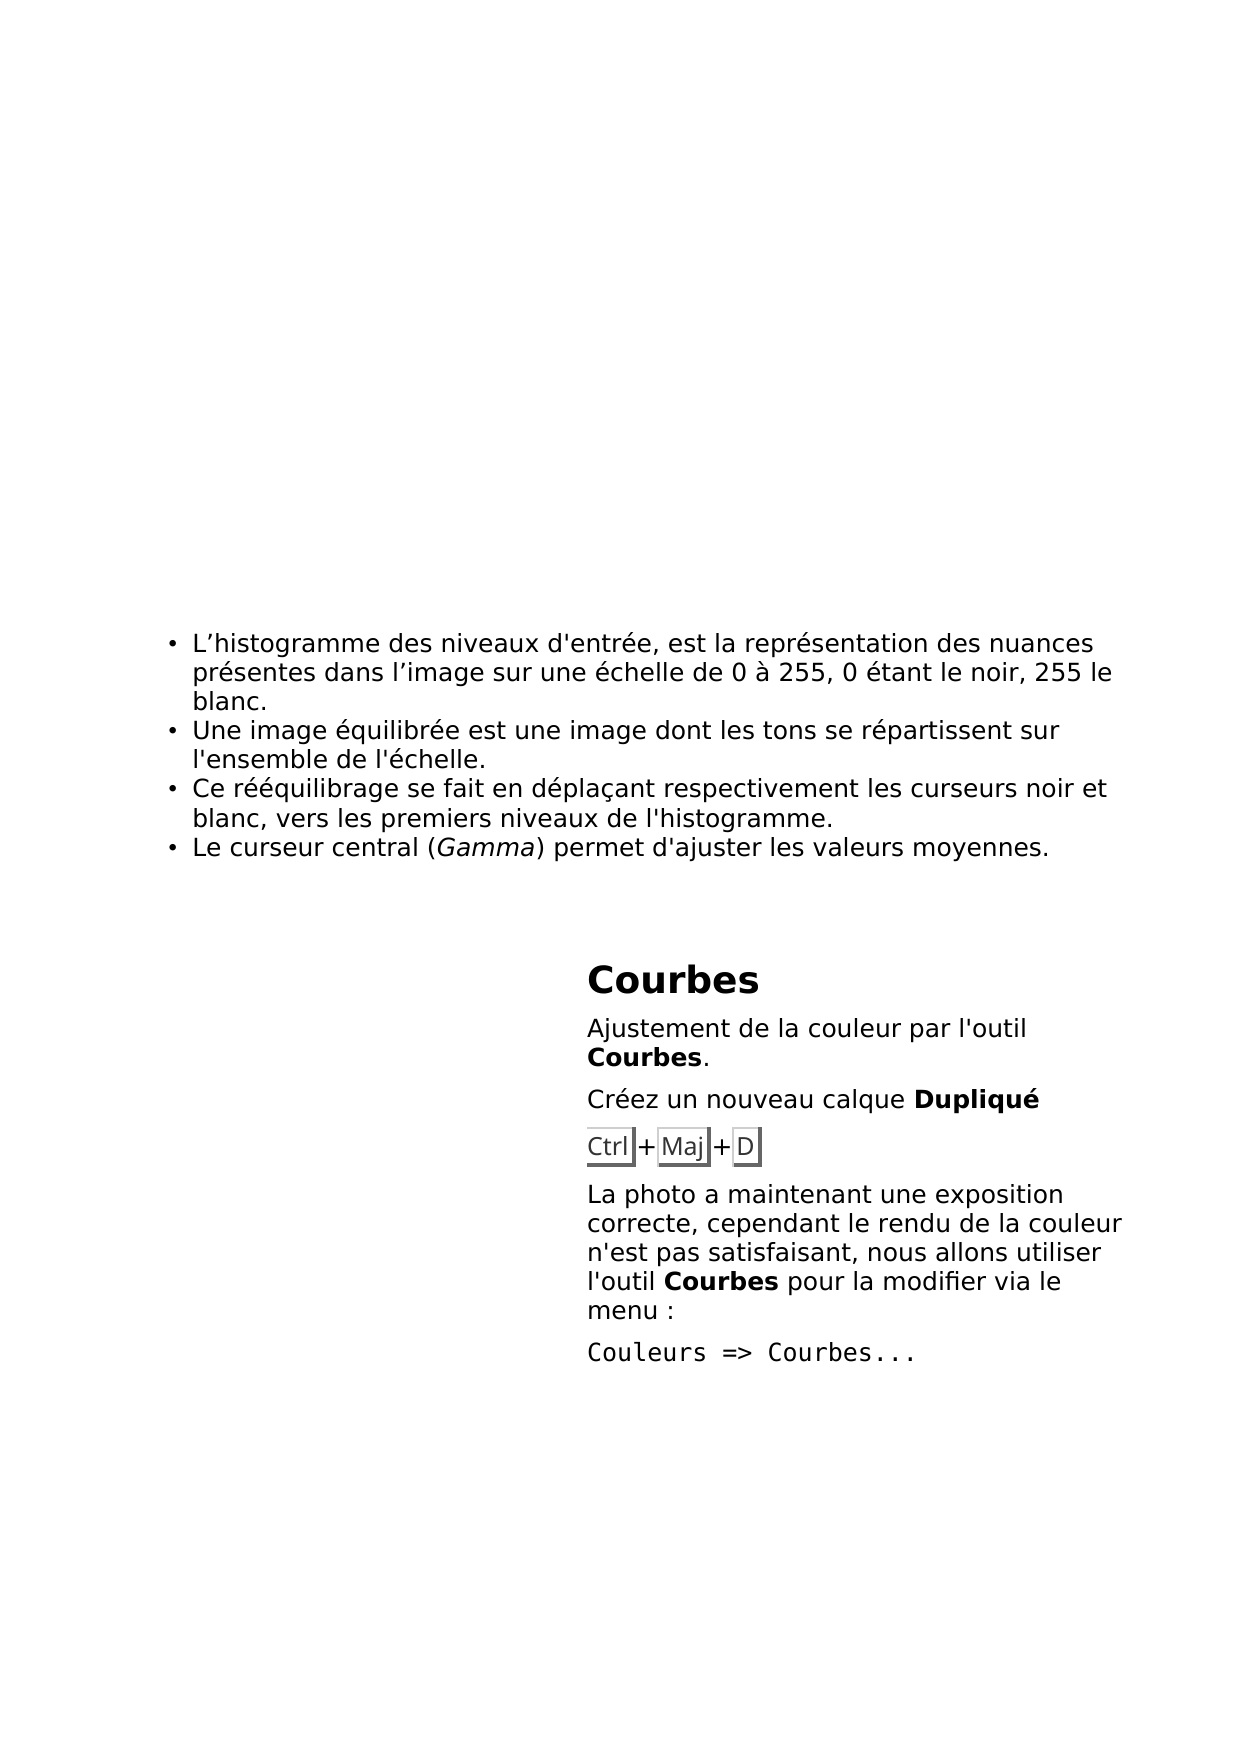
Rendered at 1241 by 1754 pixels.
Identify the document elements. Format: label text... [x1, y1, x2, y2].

subtitle Courbes [118, 958, 1122, 1002]
text Ctrl+Maj+D [636, 1127, 657, 1167]
list L’histogramme des niveaux d'entrée, est la représentation des nuances présentes dans l’image sur une échelle de 0 à 255, 0 étant le noir, 255 le blanc. [177, 629, 1122, 716]
list Ce rééquilibrage se fait en déplaçant respectivement les curseurs noir et blanc, vers les premiers niveaux de l'histogramme. [177, 775, 1122, 833]
text Créez un nouveau calque Dupliqué [118, 1085, 1122, 1114]
text Couleurs => Courbes... [118, 1338, 1122, 1367]
text Ctrl+Maj+D [118, 1127, 587, 1167]
text Ctrl+Maj+D [762, 1127, 1122, 1167]
text Ctrl+Maj+D [711, 1127, 732, 1167]
list Le curseur central (Gamma) permet d'ajuster les valeurs moyennes. [177, 833, 1122, 862]
text Ajustement de la couleur par l'outil Courbes. [118, 1014, 1122, 1073]
text La photo a maintenant une exposition correcte, cependant le rendu de la couleur n'est pas satisfaisant, nous allons utiliser l'outil Courbes pour la modifier via le menu : [118, 1180, 1122, 1326]
list Une image équilibrée est une image dont les tons se répartissent sur l'ensemble de l'échelle. [177, 716, 1122, 775]
